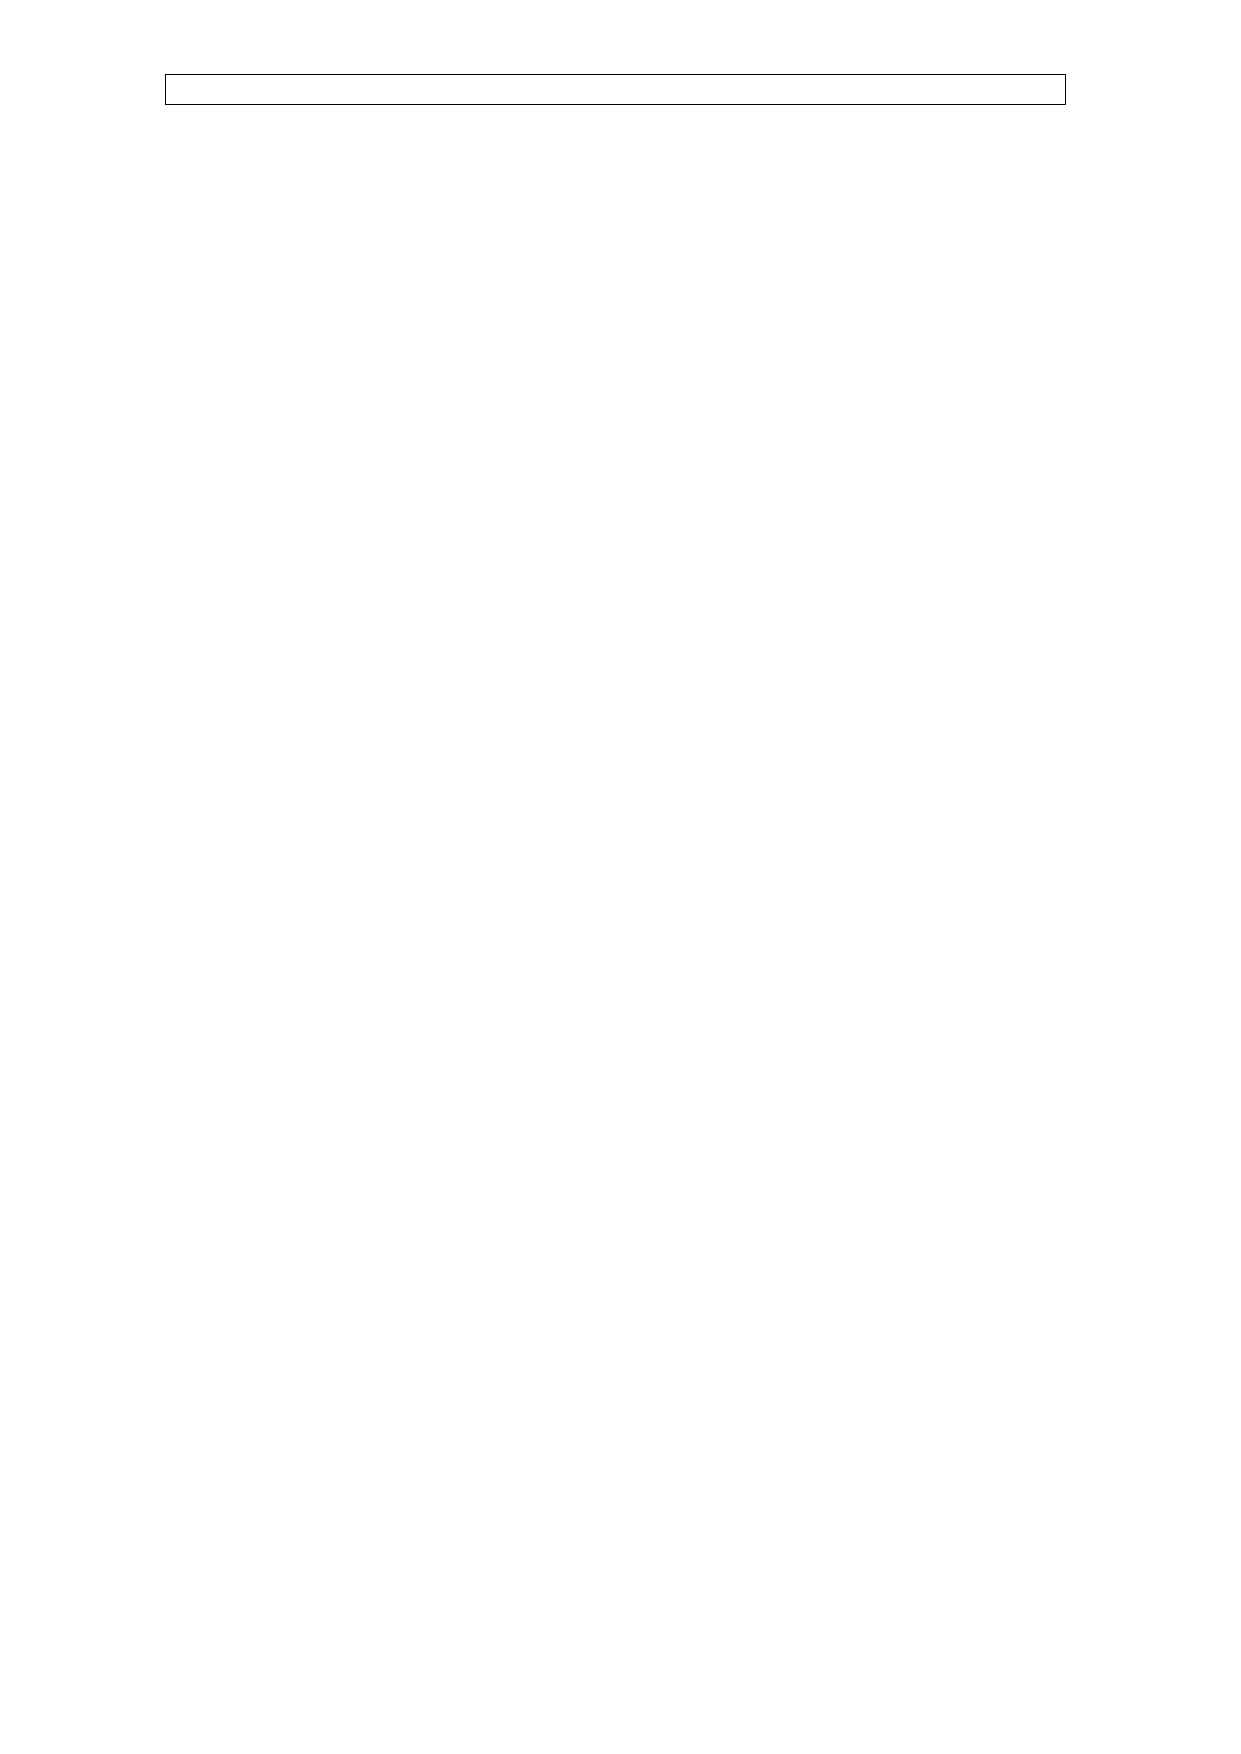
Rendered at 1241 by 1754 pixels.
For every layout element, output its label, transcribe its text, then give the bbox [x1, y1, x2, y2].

table_cell Sería interesante seguir trabajando en la misma línea en los próximos cursos para que lo trabajado no se quede ahí, e ir ampliando para trabajar en clase el tema de los debates. [166, 75, 1065, 104]
